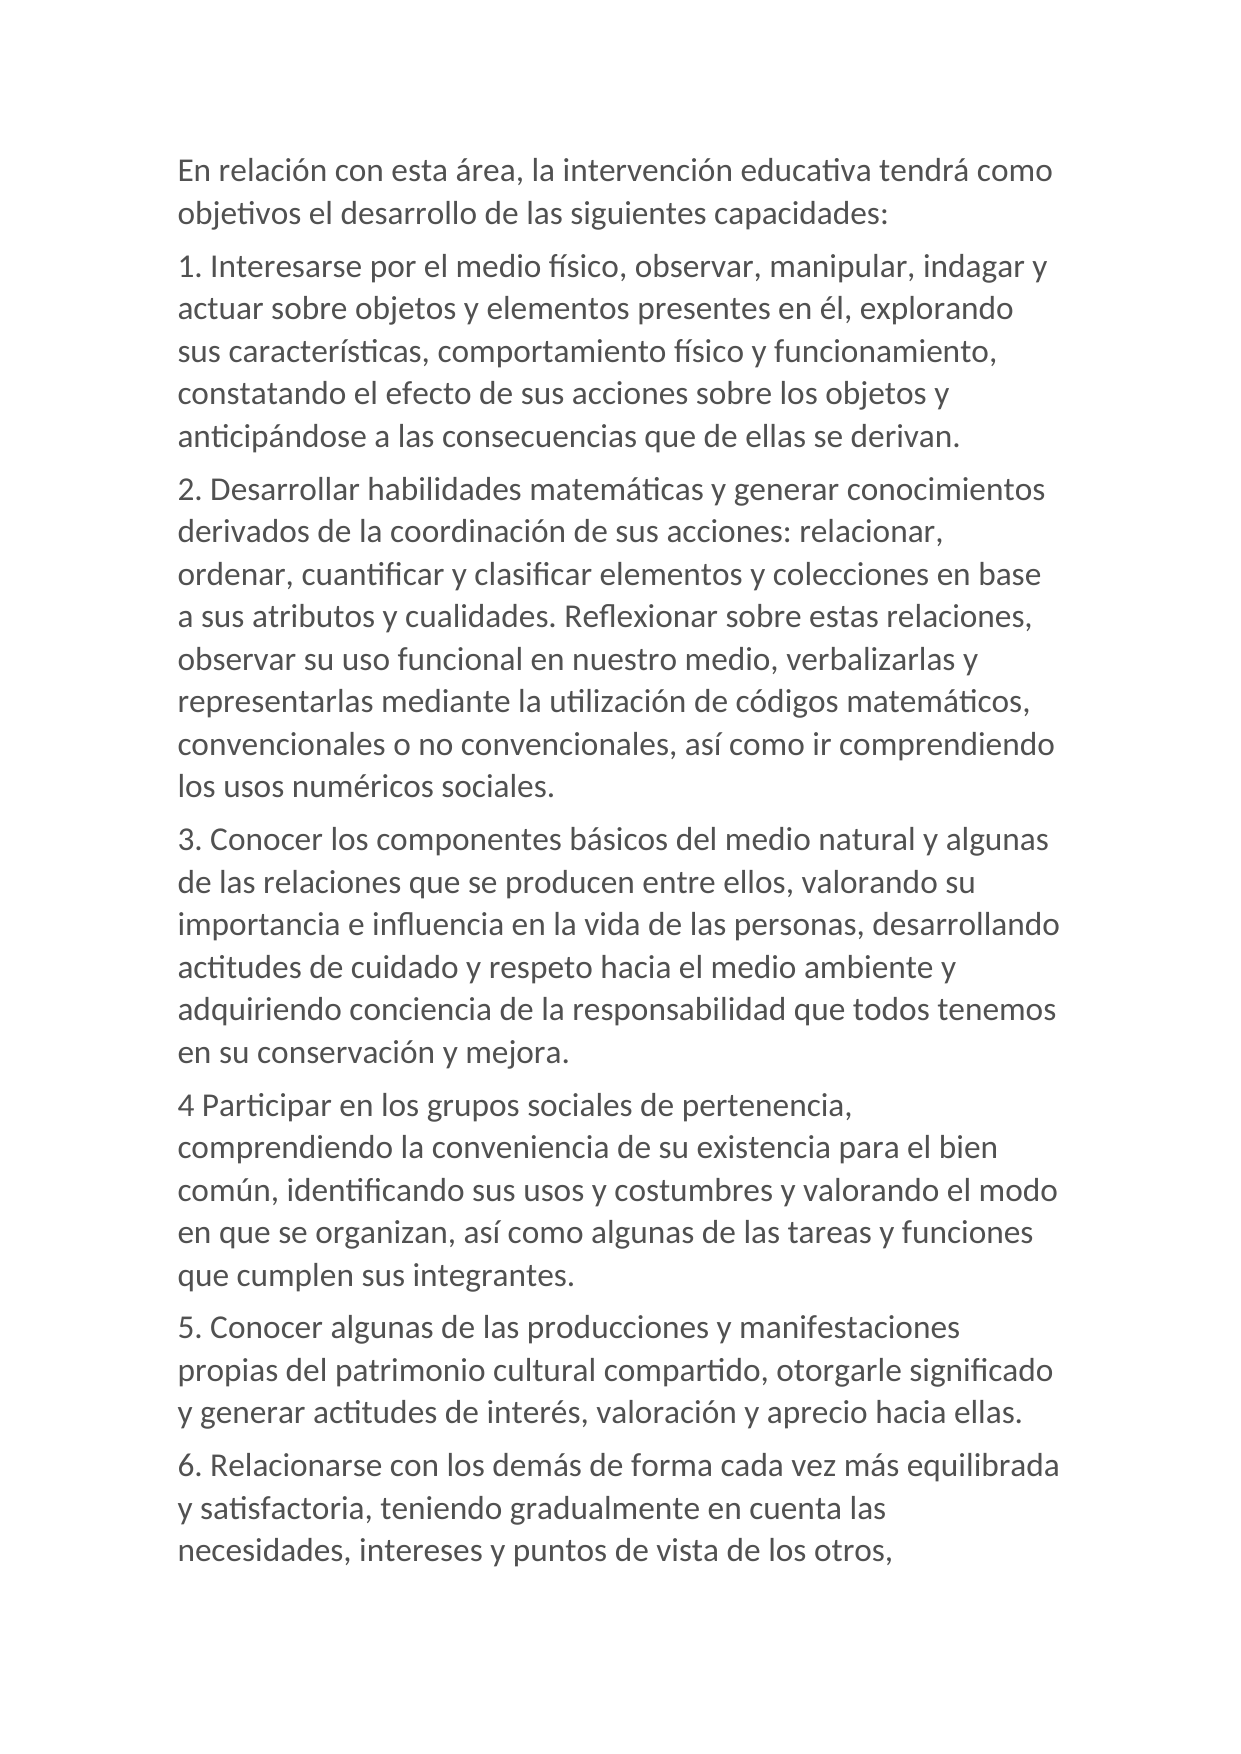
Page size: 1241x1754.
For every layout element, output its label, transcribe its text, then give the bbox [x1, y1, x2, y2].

text 2. Desarrollar habilidades matemáticas y generar conocimientos derivados de la coordinación de sus acciones: relacionar, ordenar, cuantificar y clasificar elementos y colecciones en base a sus atributos y cualidades. Reflexionar sobre estas relaciones, observar su uso funcional en nuestro medio, verbalizarlas y representarlas mediante la utilización de códigos matemáticos, convencionales o no convencionales, así como ir comprendiendo los usos numéricos sociales. [177, 466, 1063, 806]
text 3. Conocer los componentes básicos del medio natural y algunas de las relaciones que se producen entre ellos, valorando su importancia e influencia en la vida de las personas, desarrollando actitudes de cuidado y respeto hacia el medio ambiente y adquiriendo conciencia de la responsabilidad que todos tenemos en su conservación y mejora. [177, 816, 1063, 1071]
text 5. Conocer algunas de las producciones y manifestaciones propias del patrimonio cultural compartido, otorgarle significado y generar actitudes de interés, valoración y aprecio hacia ellas. [177, 1305, 1063, 1432]
text 1. Interesarse por el medio físico, observar, manipular, indagar y actuar sobre objetos y elementos presentes en él, explorando sus características, comportamiento físico y funcionamiento, constatando el efecto de sus acciones sobre los objetos y anticipándose a las consecuencias que de ellas se derivan. [177, 243, 1063, 456]
text En relación con esta área, la intervención educativa tendrá como objetivos el desarrollo de las siguientes capacidades: [177, 148, 1063, 233]
text 4 Participar en los grupos sociales de pertenencia, comprendiendo la conveniencia de su existencia para el bien común, identificando sus usos y costumbres y valorando el modo en que se organizan, así como algunas de las tareas y funciones que cumplen sus integrantes. [177, 1082, 1063, 1294]
text 6. Relacionarse con los demás de forma cada vez más equilibrada y satisfactoria, teniendo gradualmente en cuenta las necesidades, intereses y puntos de vista de los otros, [177, 1443, 1063, 1570]
